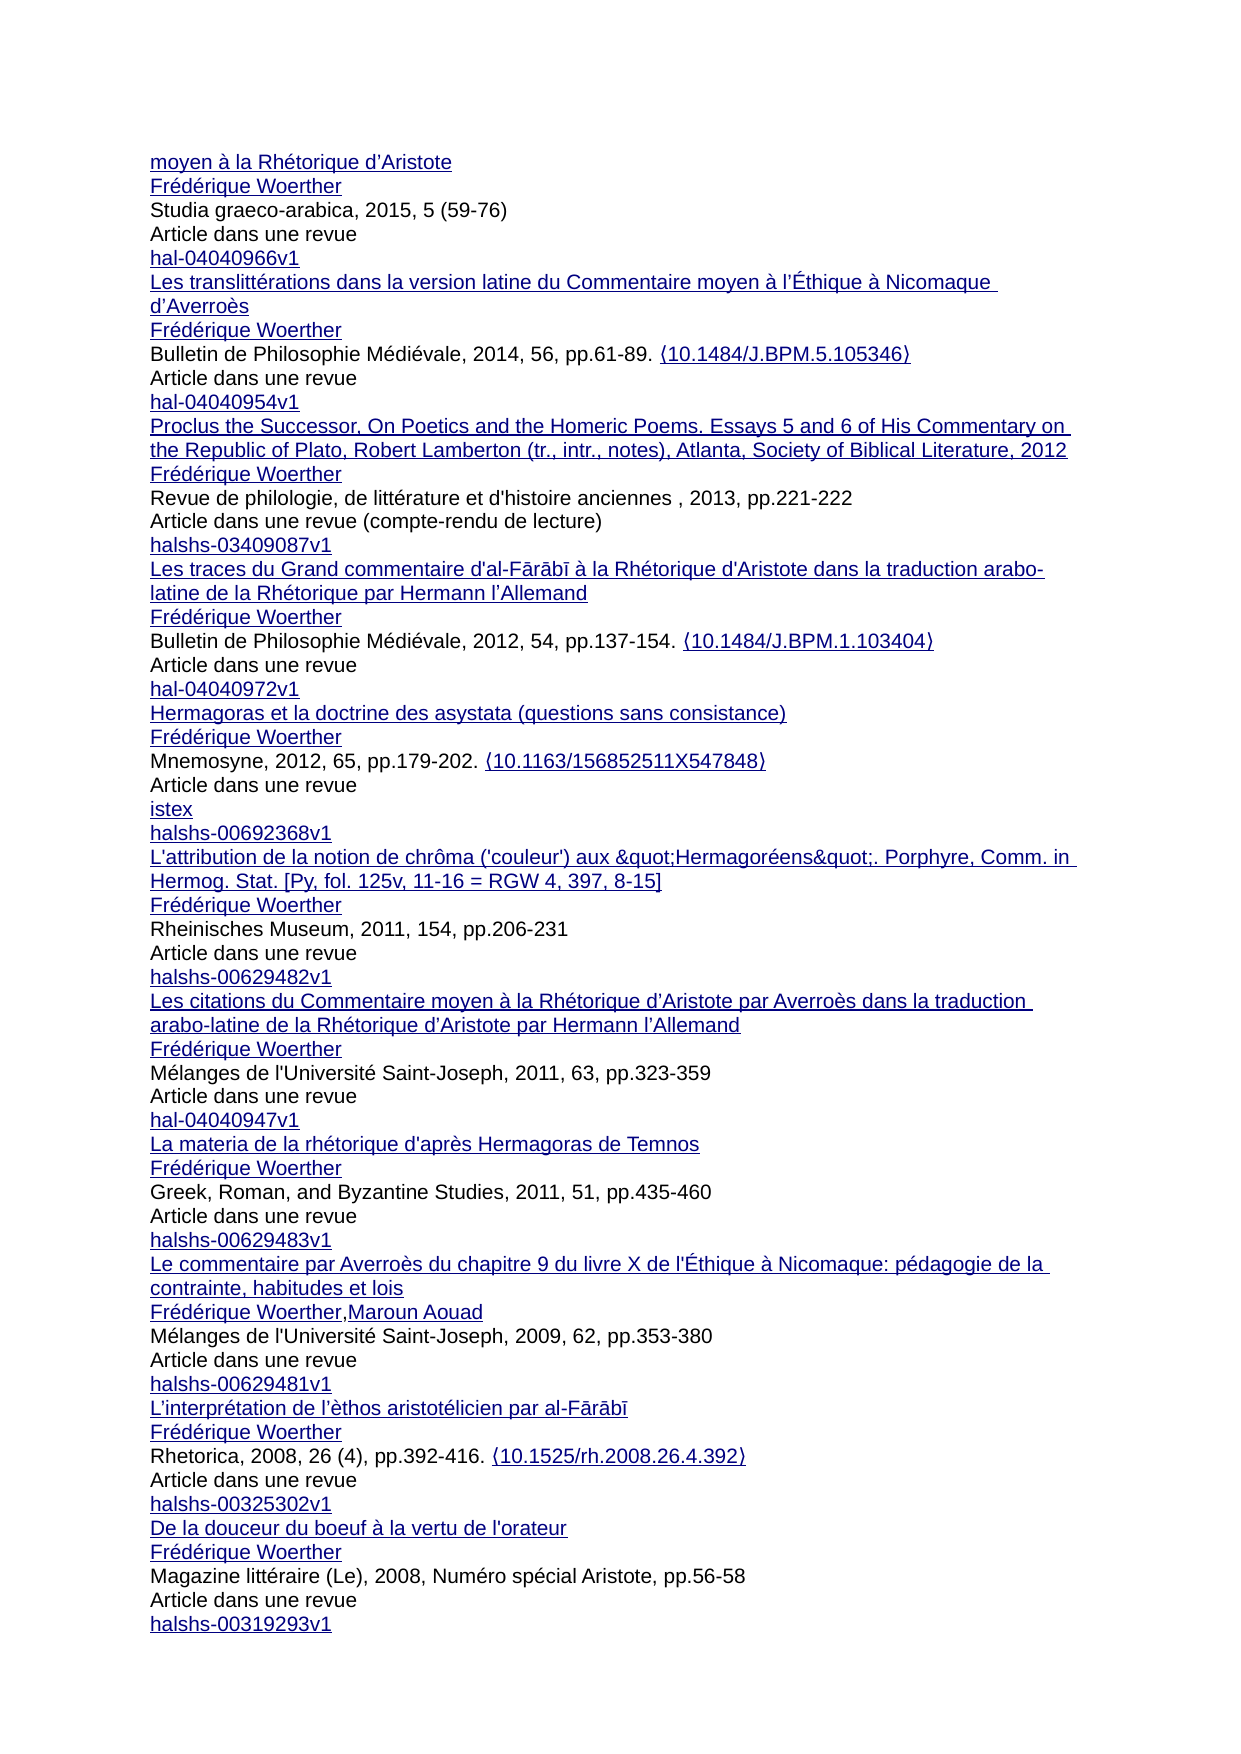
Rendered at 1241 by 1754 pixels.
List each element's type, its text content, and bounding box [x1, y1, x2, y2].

table_cell Le commentaire par Averroès du chapitre 9 du livre X de l'Éthique à Nicomaque: pédagogie de la contrainte, habitudes et lois Frédérique Woerther,Maroun Aouad Mélanges de l'Université Saint-Joseph, 2009, 62, pp.353-380 Article dans une revue halshs-00629481v1 [150, 1252, 1090, 1396]
table_cell Hermagoras et la doctrine des asystata (questions sans consistance) Frédérique Woerther Mnemosyne, 2012, 65, pp.179-202. ⟨10.1163/156852511X547848⟩ Article dans une revue istex halshs-00692368v1 [150, 701, 1090, 845]
table_cell Les traces du Grand commentaire d'al-Fārābī à la Rhétorique d'Aristote dans la traduction arabo-latine de la Rhétorique par Hermann lʼAllemand Frédérique Woerther Bulletin de Philosophie Médiévale, 2012, 54, pp.137-154. ⟨10.1484/J.BPM.1.103404⟩ Article dans une revue hal-04040972v1 [150, 557, 1090, 701]
table_cell La materia de la rhétorique d'après Hermagoras de Temnos Frédérique Woerther Greek, Roman, and Byzantine Studies, 2011, 51, pp.435-460 Article dans une revue halshs-00629483v1 [150, 1132, 1090, 1252]
table_cell Les translittérations dans la version latine du Commentaire moyen à l’Éthique à Nicomaque d’Averroès Frédérique Woerther Bulletin de Philosophie Médiévale, 2014, 56, pp.61-89. ⟨10.1484/J.BPM.5.105346⟩ Article dans une revue hal-04040954v1 [150, 270, 1090, 413]
table_cell De la douceur du boeuf à la vertu de l'orateur Frédérique Woerther Magazine littéraire (Le), 2008, Numéro spécial Aristote, pp.56-58 Article dans une revue halshs-00319293v1 [150, 1516, 1090, 1635]
table_cell De l’ὑπόκρισις au أخذ بالوجوه . L’interprétation de l’action oratoire par Averroès dans le Commentaire moyen à la Rhétorique d’Aristote Frédérique Woerther Studia graeco-arabica, 2015, 5 (59-76) Article dans une revue hal-04040966v1 [150, 150, 1090, 270]
table_cell Les citations du Commentaire moyen à la Rhétorique d’Aristote par Averroès dans la traduction arabo-latine de la Rhétorique d’Aristote par Hermann l’Allemand Frédérique Woerther Mélanges de l'Université Saint-Joseph, 2011, 63, pp.323-359 Article dans une revue hal-04040947v1 [150, 989, 1090, 1132]
table_cell L'attribution de la notion de chrôma ('couleur') aux &quot;Hermagoréens&quot;. Porphyre, Comm. in Hermog. Stat. [Py, fol. 125v, 11-16 = RGW 4, 397, 8-15] Frédérique Woerther Rheinisches Museum, 2011, 154, pp.206-231 Article dans une revue halshs-00629482v1 [150, 845, 1090, 988]
table_cell Proclus the Successor, On Poetics and the Homeric Poems. Essays 5 and 6 of His Commentary on the Republic of Plato, Robert Lamberton (tr., intr., notes), Atlanta, Society of Biblical Literature, 2012 Frédérique Woerther Revue de philologie, de littérature et d'histoire anciennes , 2013, pp.221-222 Article dans une revue (compte-rendu de lecture) halshs-03409087v1 [150, 414, 1090, 557]
table_cell L’interprétation de l’èthos aristotélicien par al-Fārābī Frédérique Woerther Rhetorica, 2008, 26 (4), pp.392-416. ⟨10.1525/rh.2008.26.4.392⟩ Article dans une revue halshs-00325302v1 [150, 1396, 1090, 1516]
